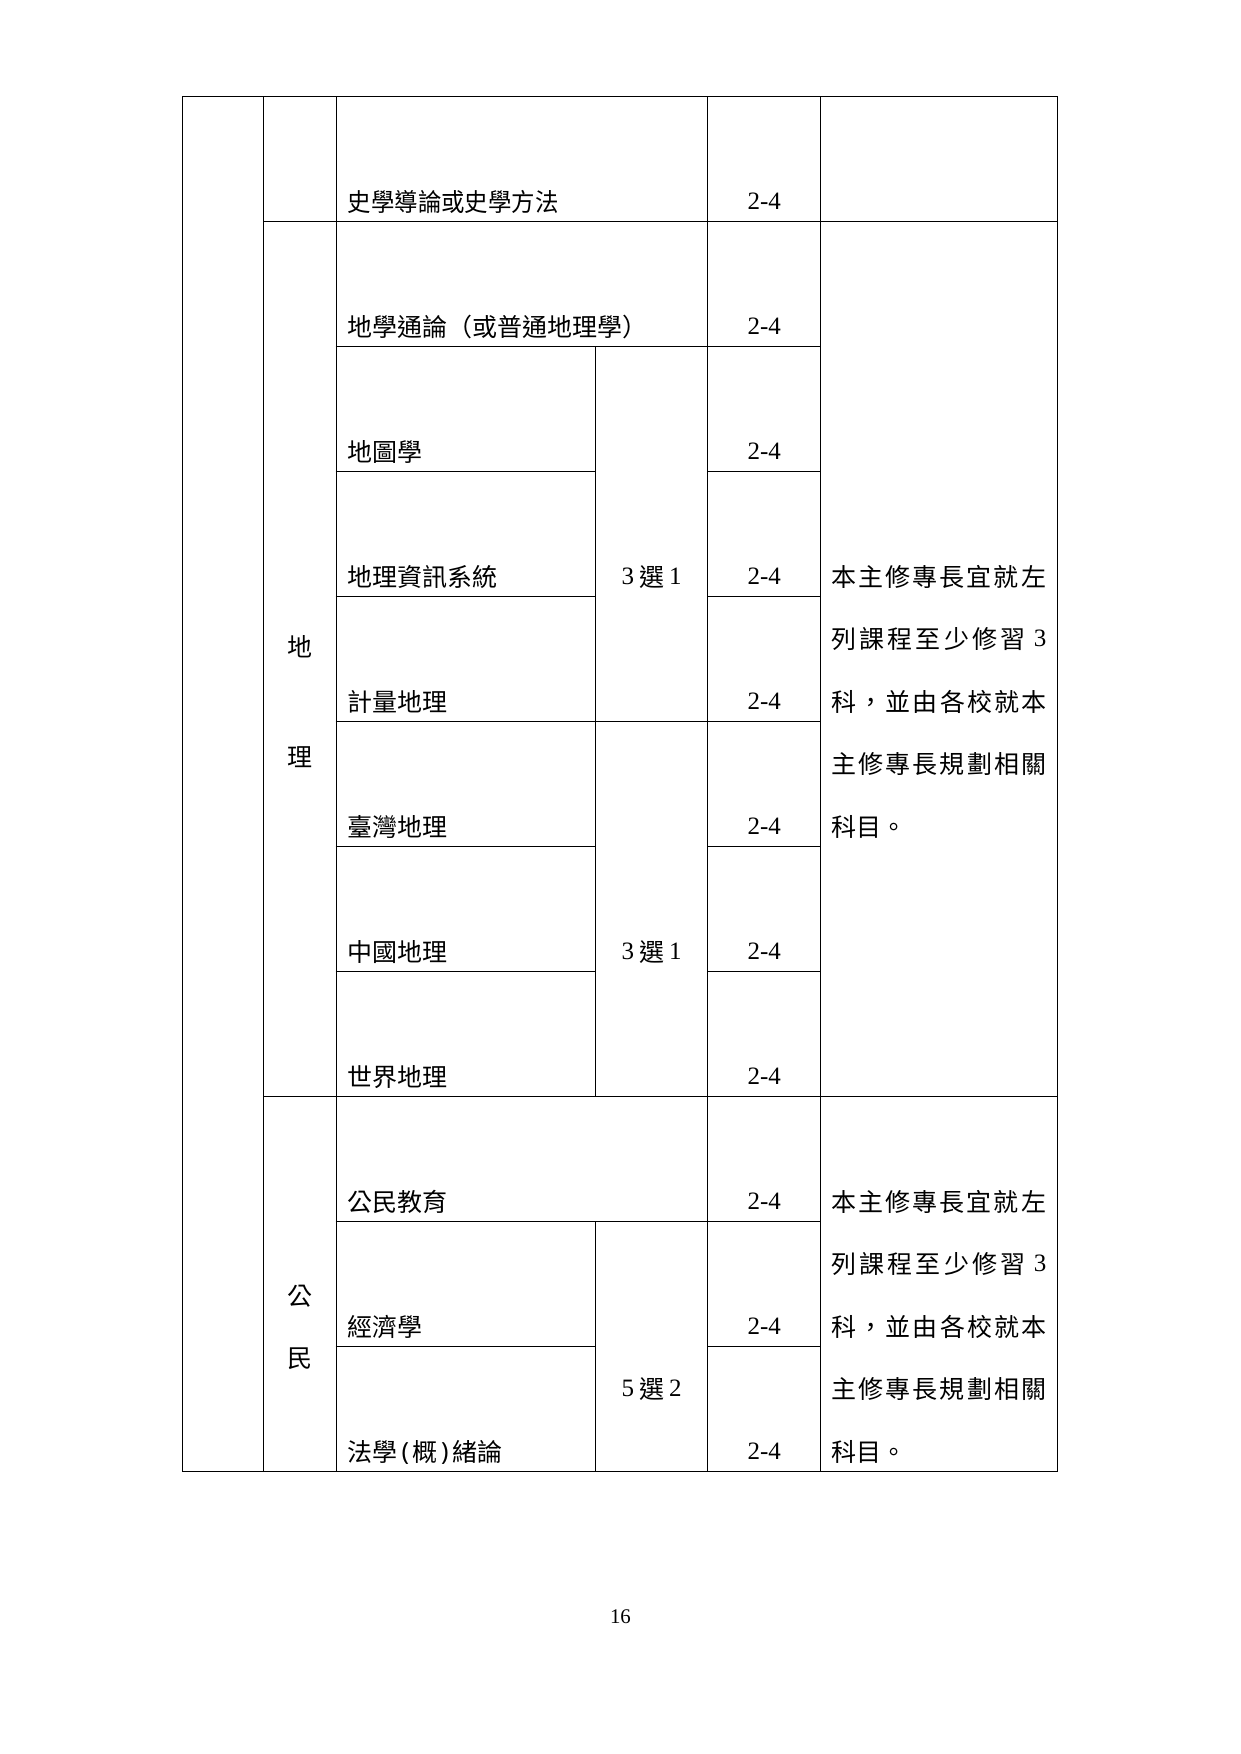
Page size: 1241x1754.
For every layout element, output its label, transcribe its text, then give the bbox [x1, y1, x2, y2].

table_cell 2-4 [708, 847, 820, 971]
table_cell 5選2 [596, 1222, 707, 1471]
table_cell 地 理 [264, 222, 336, 1096]
table_cell 2-4 [708, 722, 820, 846]
table_cell 2-4 [708, 972, 820, 1096]
table_cell 公 民 [264, 1097, 336, 1471]
table_cell 地理資訊系統 [337, 472, 595, 596]
table_cell 經濟學 [337, 1222, 595, 1346]
table_cell 法學(概)緒論 [337, 1347, 595, 1471]
table_cell 地圖學 [337, 347, 595, 471]
table_cell 2-4 [708, 1097, 820, 1221]
table_cell 臺灣地理 [337, 722, 595, 846]
table_cell [821, 97, 1057, 221]
table_cell [264, 97, 336, 221]
table_cell 公民教育 [337, 1097, 707, 1221]
table_cell 史學導論或史學方法 [337, 97, 707, 221]
table_cell [183, 97, 263, 1471]
table_cell 2-4 [708, 597, 820, 721]
table_cell 2-4 [708, 222, 820, 346]
table_cell 中國地理 [337, 847, 595, 971]
table_cell 計量地理 [337, 597, 595, 721]
table_cell 2-4 [708, 347, 820, 471]
table_cell 2-4 [708, 97, 820, 221]
table_cell 3選1 [596, 722, 707, 1096]
table_cell 世界地理 [337, 972, 595, 1096]
table_cell 地學通論（或普通地理學） [337, 222, 707, 346]
table_cell 2-4 [708, 1222, 820, 1346]
table_cell 2-4 [708, 1347, 820, 1471]
table_cell 3選1 [596, 347, 707, 721]
table_cell 本主修專長宜就左列課程至少修習3科，並由各校就本主修專長規劃相關科目。 [821, 222, 1057, 1096]
table_cell 2-4 [708, 472, 820, 596]
table_cell 本主修專長宜就左列課程至少修習3科，並由各校就本主修專長規劃相關科目。 [821, 1097, 1057, 1471]
